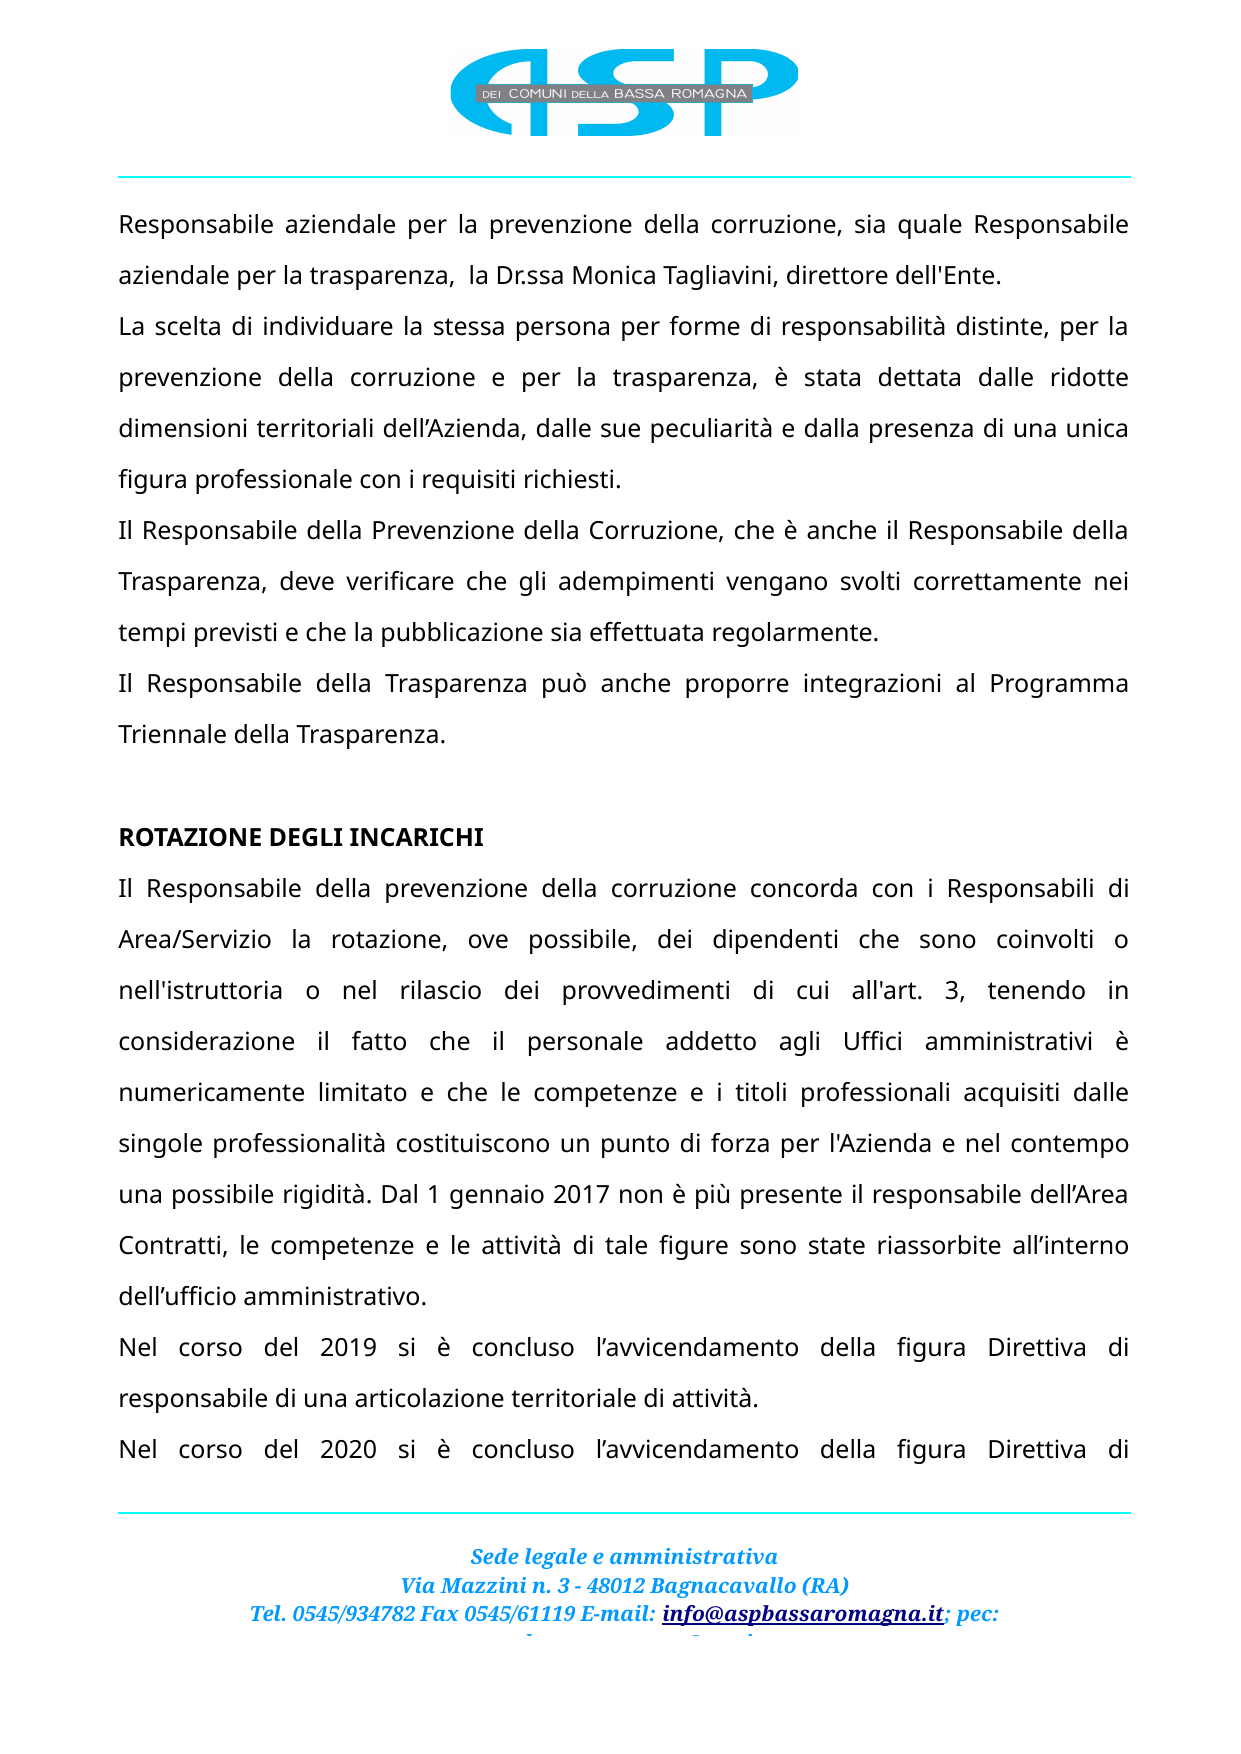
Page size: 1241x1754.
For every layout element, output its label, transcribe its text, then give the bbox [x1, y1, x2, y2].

text Responsabile aziendale per la prevenzione della corruzione, sia quale Responsabile aziendale per la trasparenza, la Dr.ssa Monica Tagliavini, direttore dell'Ente. [118, 207, 1131, 292]
text ROTAZIONE DEGLI INCARICHI [118, 819, 1131, 853]
text La scelta di individuare la stessa persona per forme di responsabilità distinte, per la prevenzione della corruzione e per la trasparenza, è stata dettata dalle ridotte dimensioni territoriali dell’Azienda, dalle sue peculiarità e dalla presenza di una unica figura professionale con i requisiti richiesti. [118, 309, 1131, 496]
text Nel corso del 2019 si è concluso l’avvicendamento della figura Direttiva di responsabile di una articolazione territoriale di attività. [118, 1330, 1131, 1415]
text Il Responsabile della Trasparenza può anche proporre integrazioni al Programma Triennale della Trasparenza. [118, 666, 1131, 751]
text Il Responsabile della prevenzione della corruzione concorda con i Responsabili di Area/Servizio la rotazione, ove possibile, dei dipendenti che sono coinvolti o nell'istruttoria o nel rilascio dei provvedimenti di cui all'art. 3, tenendo in considerazione il fatto che il personale addetto agli Uffici amministrativi è numericamente limitato e che le competenze e i titoli professionali acquisiti dalle singole professionalità costituiscono un punto di forza per l'Azienda e nel contempo una possibile rigidità. Dal 1 gennaio 2017 non è più presente il responsabile dell’Area Contratti, le competenze e le attività di tale figure sono state riassorbite all’interno dell’ufficio amministrativo. [118, 870, 1131, 1313]
text Nel corso del 2020 si è concluso l’avvicendamento della figura Direttiva di [118, 1432, 1131, 1466]
text Il Responsabile della Prevenzione della Corruzione, che è anche il Responsabile della Trasparenza, deve verificare che gli adempimenti vengano svolti correttamente nei tempi previsti e che la pubblicazione sia effettuata regolarmente. [118, 513, 1131, 649]
